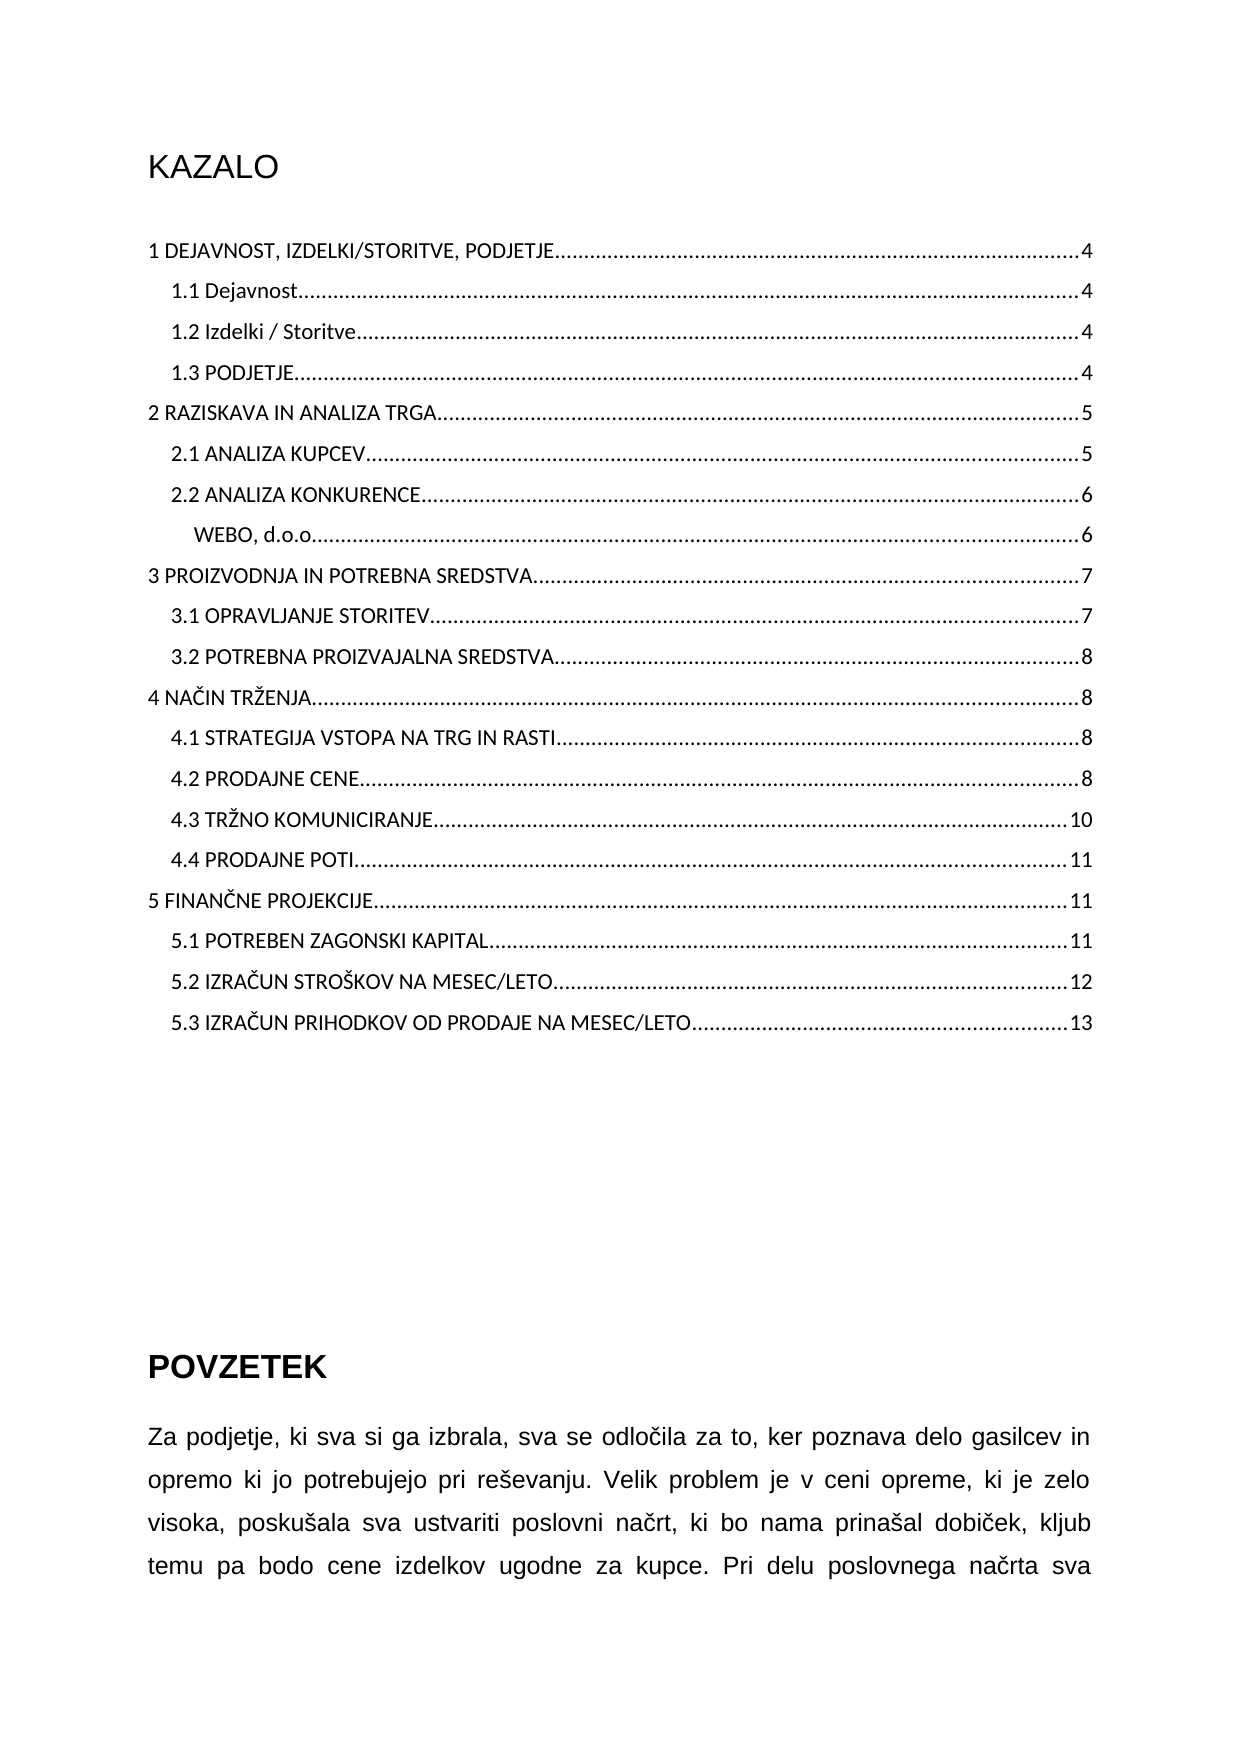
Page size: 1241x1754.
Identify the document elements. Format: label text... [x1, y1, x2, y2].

text 1.1 Dejavnost 4 [171, 277, 1093, 304]
text 4.4 PRODAJNE POTI 11 [171, 845, 1093, 873]
text WEBO, d.o.o. 6 [193, 520, 1093, 548]
text 2 RAZISKAVA IN ANALIZA TRGA 5 [148, 398, 1093, 426]
text 3 PROIZVODNJA IN POTREBNA SREDSTVA 7 [148, 561, 1093, 589]
text 5.1 POTREBEN ZAGONSKI KAPITAL 11 [171, 927, 1093, 954]
text 5.2 IZRAČUN STROŠKOV NA MESEC/LETO 12 [171, 967, 1093, 995]
text 4.1 STRATEGIJA VSTOPA NA TRG IN RASTI 8 [171, 723, 1093, 751]
text 3.1 OPRAVLJANJE STORITEV 7 [171, 602, 1093, 629]
text 4.3 TRŽNO KOMUNICIRANJE 10 [171, 805, 1093, 833]
text 5 FINANČNE PROJEKCIJE 11 [148, 886, 1093, 914]
text 1.2 Izdelki / Storitve 4 [171, 317, 1093, 345]
subtitle KAZALO [148, 148, 1093, 186]
text 2.1 ANALIZA KUPCEV 5 [171, 439, 1093, 467]
text 4 NAČIN TRŽENJA 8 [148, 683, 1093, 711]
text 1.3 PODJETJE 4 [171, 358, 1093, 386]
text Za podjetje, ki sva si ga izbrala, sva se odločila za to, ker poznava delo gasilcev in opremo ki jo potrebujejo pri reševanju. Velik problem je v ceni opreme, ki je zelo visoka, poskušala sva ustvariti poslovni načrt, ki bo nama prinašal dobiček, kljub temu pa bodo cene izdelkov ugodne za kupce. Pri delu poslovnega načrta sva [148, 1422, 1093, 1580]
text 1 DEJAVNOST, IZDELKI/STORITVE, PODJETJE 4 [148, 236, 1093, 264]
text 4.2 PRODAJNE CENE 8 [171, 764, 1093, 792]
text 3.2 POTREBNA PROIZVAJALNA SREDSTVA 8 [171, 642, 1093, 670]
text POVZETEK [148, 1347, 1093, 1386]
text 2.2 ANALIZA KONKURENCE 6 [171, 480, 1093, 508]
text 5.3 IZRAČUN PRIHODKOV OD PRODAJE NA MESEC/LETO 13 [171, 1008, 1093, 1036]
